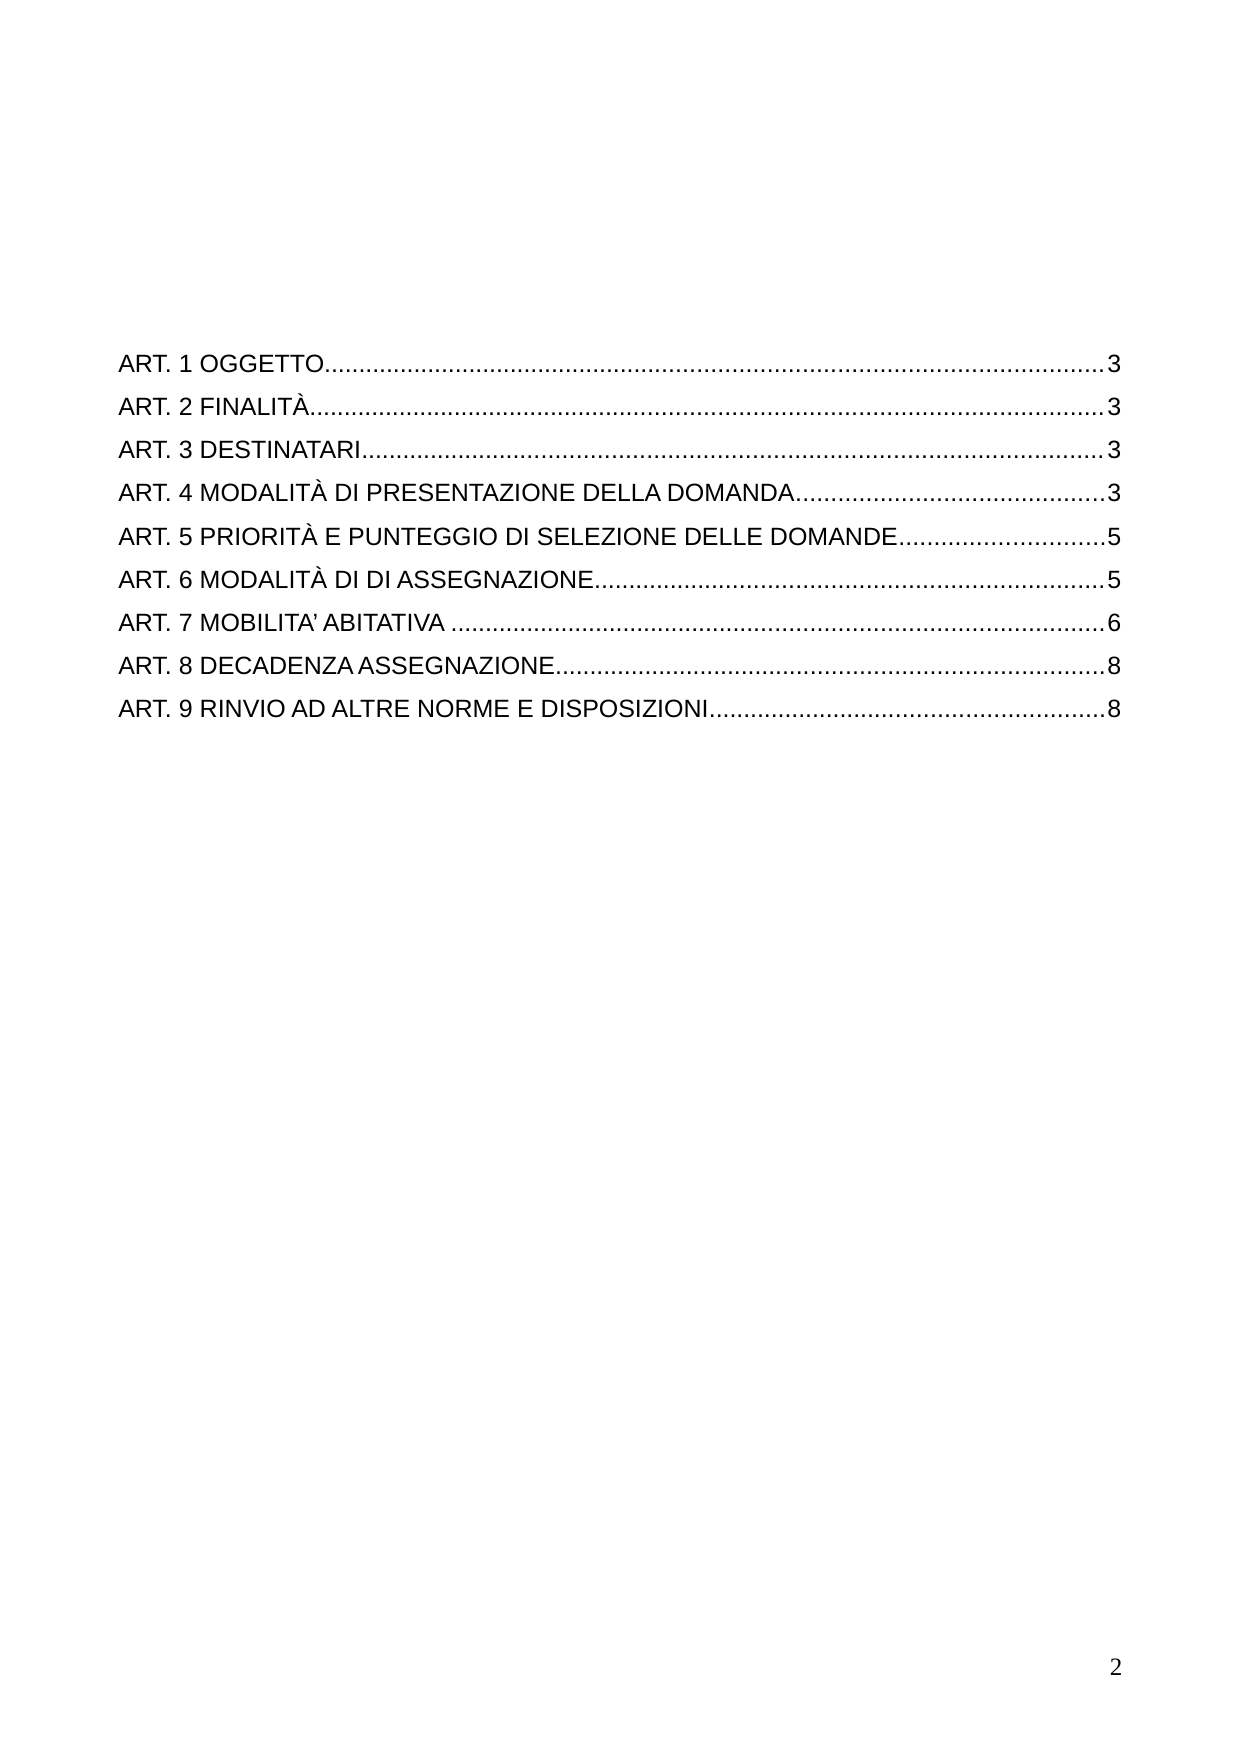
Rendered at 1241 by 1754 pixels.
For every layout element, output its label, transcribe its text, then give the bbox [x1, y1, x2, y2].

text ART. 7 MOBILITA’ ABITATIVA 6 [118, 608, 1122, 636]
text ART. 4 MODALITÀ DI PRESENTAZIONE DELLA DOMANDA 3 [118, 478, 1122, 507]
text ART. 2 FINALITÀ 3 [118, 392, 1122, 421]
text ART. 9 RINVIO AD ALTRE NORME E DISPOSIZIONI 8 [118, 694, 1122, 723]
text ART. 8 DECADENZA ASSEGNAZIONE 8 [118, 651, 1122, 679]
text ART. 1 OGGETTO 3 [118, 349, 1122, 378]
text ART. 5 PRIORITÀ E PUNTEGGIO DI SELEZIONE DELLE DOMANDE 5 [118, 521, 1122, 550]
text ART. 6 MODALITÀ DI DI ASSEGNAZIONE 5 [118, 564, 1122, 593]
text ART. 3 DESTINATARI 3 [118, 435, 1122, 464]
